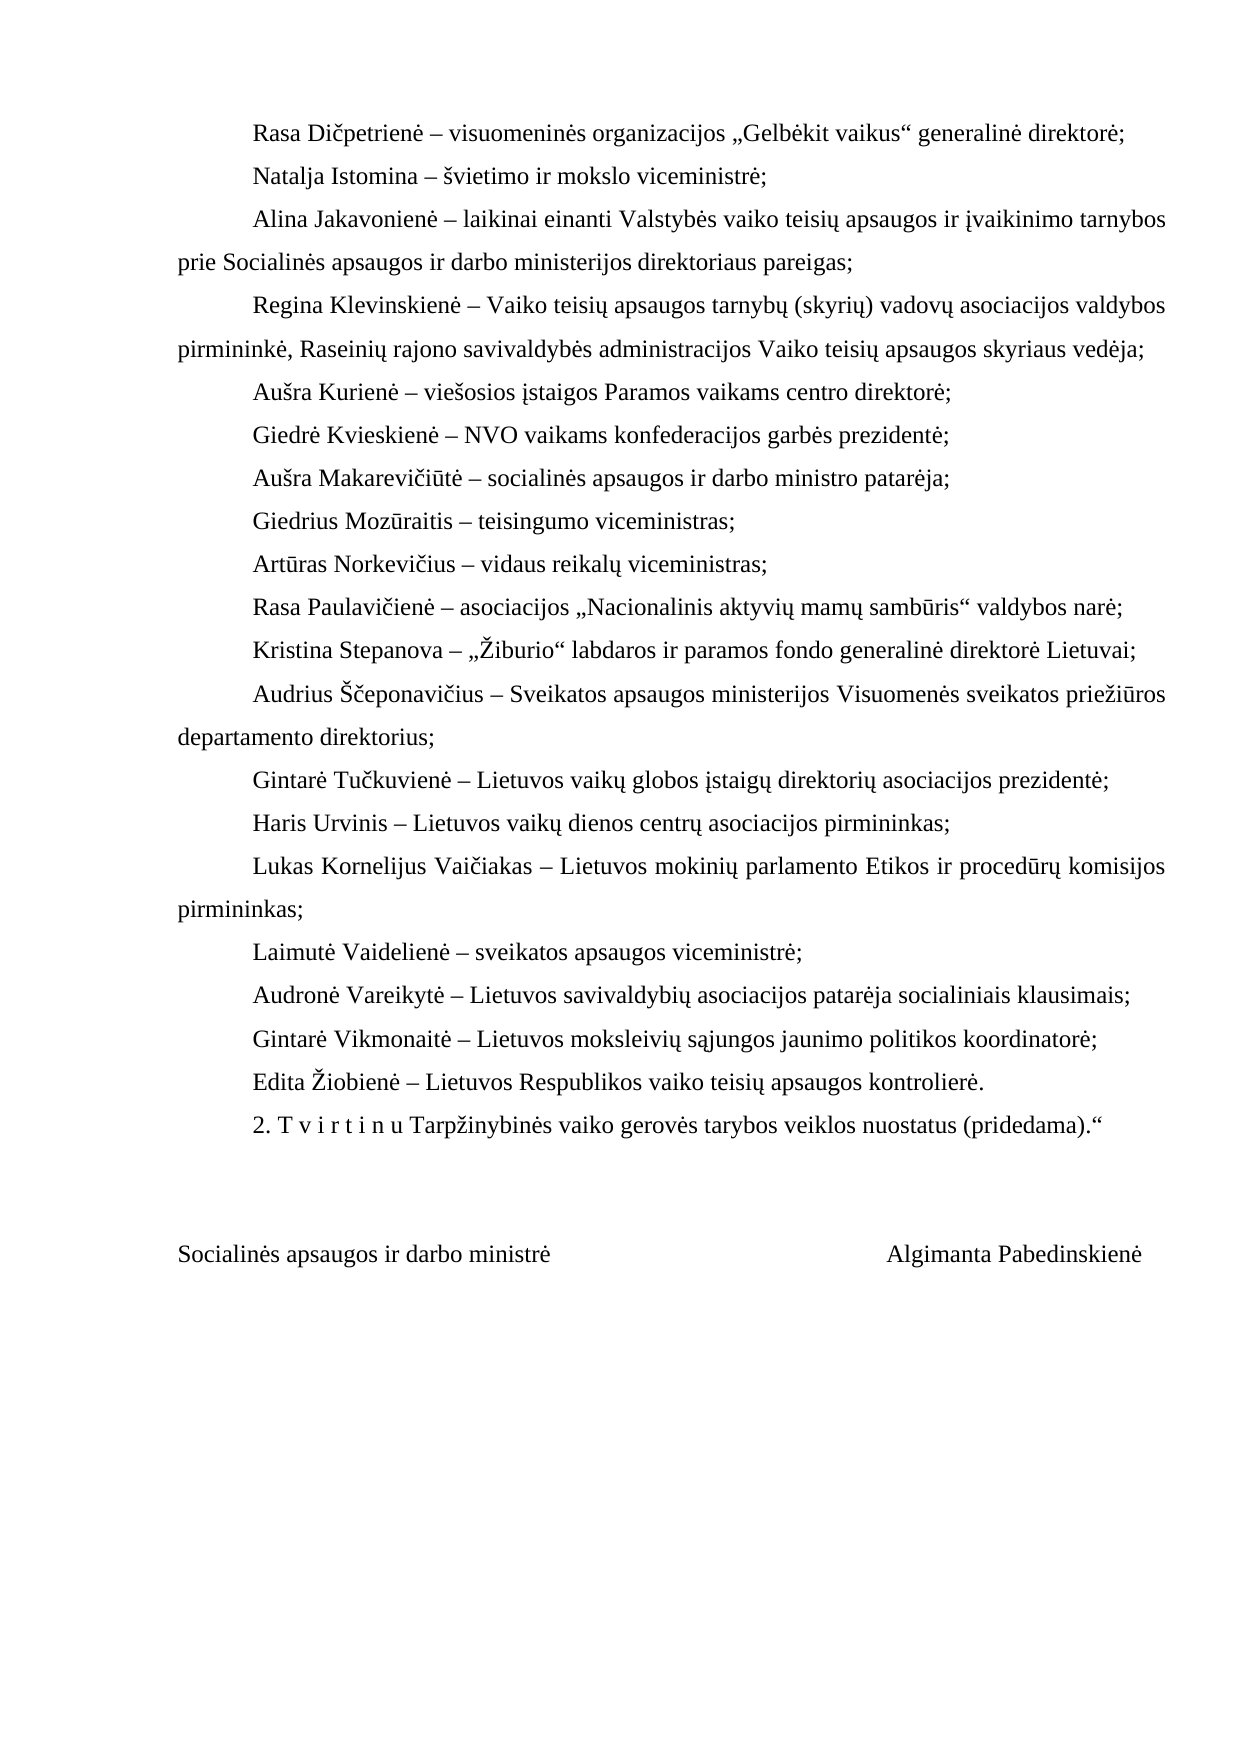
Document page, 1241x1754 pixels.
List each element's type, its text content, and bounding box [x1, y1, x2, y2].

text Natalja Istomina – švietimo ir mokslo viceministrė; [177, 161, 1166, 190]
text Edita Žiobienė – Lietuvos Respublikos vaiko teisių apsaugos kontrolierė. [177, 1067, 1166, 1096]
text Socialinės apsaugos ir darbo ministrė Algimanta Pabedinskienė [177, 1239, 1166, 1268]
text Giedrė Kvieskienė – NVO vaikams konfederacijos garbės prezidentė; [177, 420, 1166, 449]
text Gintarė Tučkuvienė – Lietuvos vaikų globos įstaigų direktorių asociacijos prezidentė; [177, 765, 1166, 794]
text Rasa Paulavičienė – asociacijos „Nacionalinis aktyvių mamų sambūris“ valdybos narė; [177, 592, 1166, 621]
text Audrius Ščeponavičius – Sveikatos apsaugos ministerijos Visuomenės sveikatos priežiūros departamento direktorius; [177, 679, 1166, 751]
text Rasa Dičpetrienė – visuomeninės organizacijos „Gelbėkit vaikus“ generalinė direktorė; [177, 118, 1166, 147]
text Regina Klevinskienė – Vaiko teisių apsaugos tarnybų (skyrių) vadovų asociacijos valdybos pirmininkė, Raseinių rajono savivaldybės administracijos Vaiko teisių apsaugos skyriaus vedėja; [177, 291, 1166, 362]
text Aušra Makarevičiūtė – socialinės apsaugos ir darbo ministro patarėja; [177, 463, 1166, 492]
text Lukas Kornelijus Vaičiakas – Lietuvos mokinių parlamento Etikos ir procedūrų komisijos pirmininkas; [177, 851, 1166, 923]
text Artūras Norkevičius – vidaus reikalų viceministras; [177, 549, 1166, 578]
text Alina Jakavonienė – laikinai einanti Valstybės vaiko teisių apsaugos ir įvaikinimo tarnybos prie Socialinės apsaugos ir darbo ministerijos direktoriaus pareigas; [177, 204, 1166, 276]
text Kristina Stepanova – „Žiburio“ labdaros ir paramos fondo generalinė direktorė Lietuvai; [177, 636, 1166, 664]
text Laimutė Vaidelienė – sveikatos apsaugos viceministrė; [177, 937, 1166, 966]
text Giedrius Mozūraitis – teisingumo viceministras; [177, 506, 1166, 535]
text 2. T v i r t i n u Tarpžinybinės vaiko gerovės tarybos veiklos nuostatus (pridedama).“ [177, 1110, 1166, 1139]
text Audronė Vareikytė – Lietuvos savivaldybių asociacijos patarėja socialiniais klausimais; [177, 981, 1166, 1009]
text Aušra Kurienė – viešosios įstaigos Paramos vaikams centro direktorė; [177, 377, 1166, 406]
text Gintarė Vikmonaitė – Lietuvos moksleivių sąjungos jaunimo politikos koordinatorė; [177, 1024, 1166, 1052]
text Haris Urvinis – Lietuvos vaikų dienos centrų asociacijos pirmininkas; [177, 808, 1166, 837]
